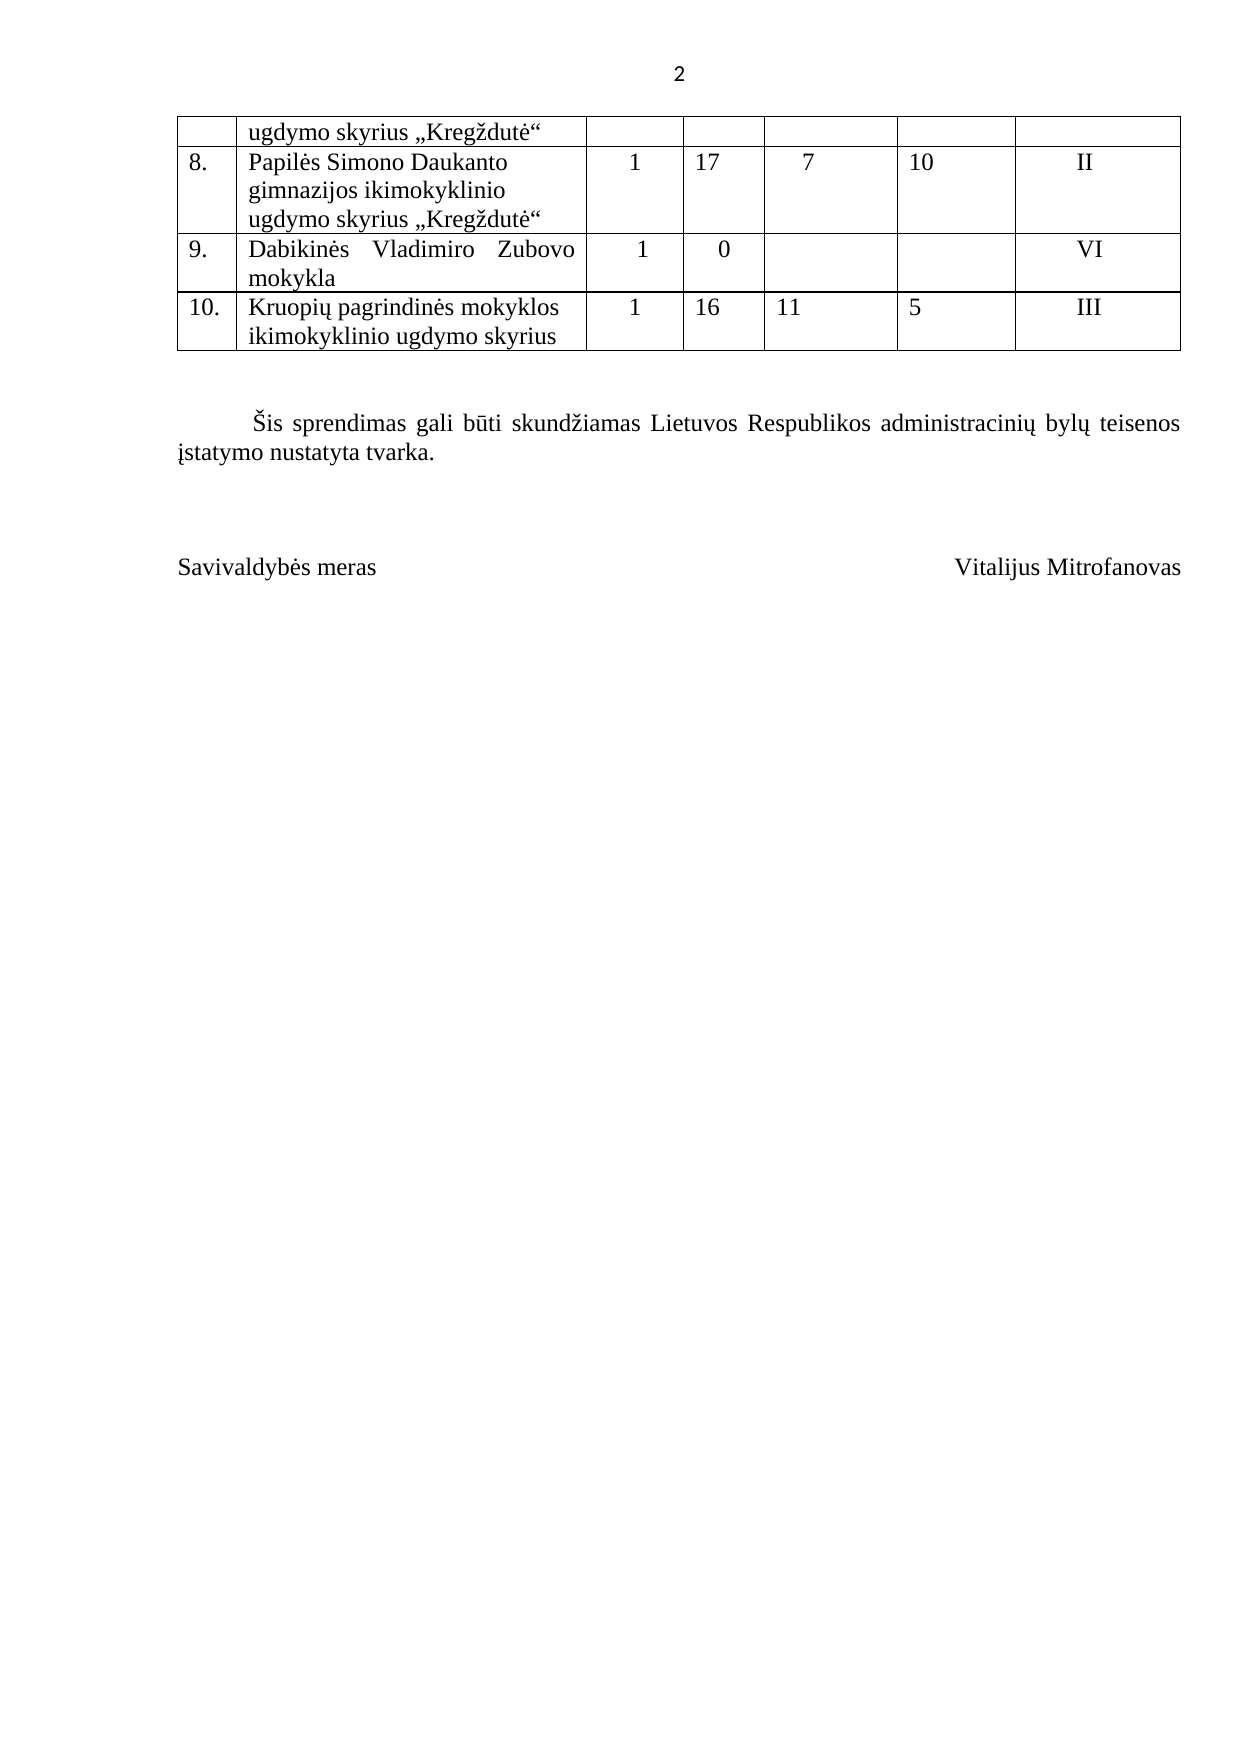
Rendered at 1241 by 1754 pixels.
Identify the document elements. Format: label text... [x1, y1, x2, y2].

table_cell 16 [684, 293, 764, 350]
text Šis sprendimas gali būti skundžiamas Lietuvos Respublikos administracinių bylų teisenos įstatymo nustatyta tvarka. [177, 408, 1181, 466]
table_cell 8. [178, 147, 236, 233]
table_cell 9. [178, 234, 236, 291]
table_cell 5 [898, 293, 1015, 350]
table_cell 1 [587, 147, 683, 233]
table_cell VI [1016, 234, 1180, 291]
table_cell 17 [684, 147, 764, 233]
table_cell 7 [765, 147, 897, 233]
table_cell Dabikinės Vladimiro Zubovo mokykla [237, 234, 586, 291]
table_cell ugdymo skyrius „Kregždutė“ [237, 117, 586, 146]
table_cell [1016, 117, 1180, 146]
table_cell 10 [898, 147, 1015, 233]
table_cell [898, 234, 1015, 291]
table_cell [898, 117, 1015, 146]
text Savivaldybės meras Vitalijus Mitrofanovas [177, 552, 1181, 581]
table_cell Papilės Simono Daukanto gimnazijos ikimokyklinio ugdymo skyrius „Kregždutė“ [237, 147, 586, 233]
table_cell 0 [684, 234, 764, 291]
table_cell 1 [587, 293, 683, 350]
table_cell [587, 117, 683, 146]
table_cell [684, 117, 764, 146]
table_cell [178, 117, 236, 146]
table_cell 10. [178, 293, 236, 350]
table_cell 1 [587, 234, 683, 291]
table_cell III [1016, 293, 1180, 350]
table_cell 11 [765, 293, 897, 350]
table_cell [765, 234, 897, 291]
table_cell II [1016, 147, 1180, 233]
table_cell [765, 117, 897, 146]
table_cell Kruopių pagrindinės mokyklos ikimokyklinio ugdymo skyrius [237, 293, 586, 350]
